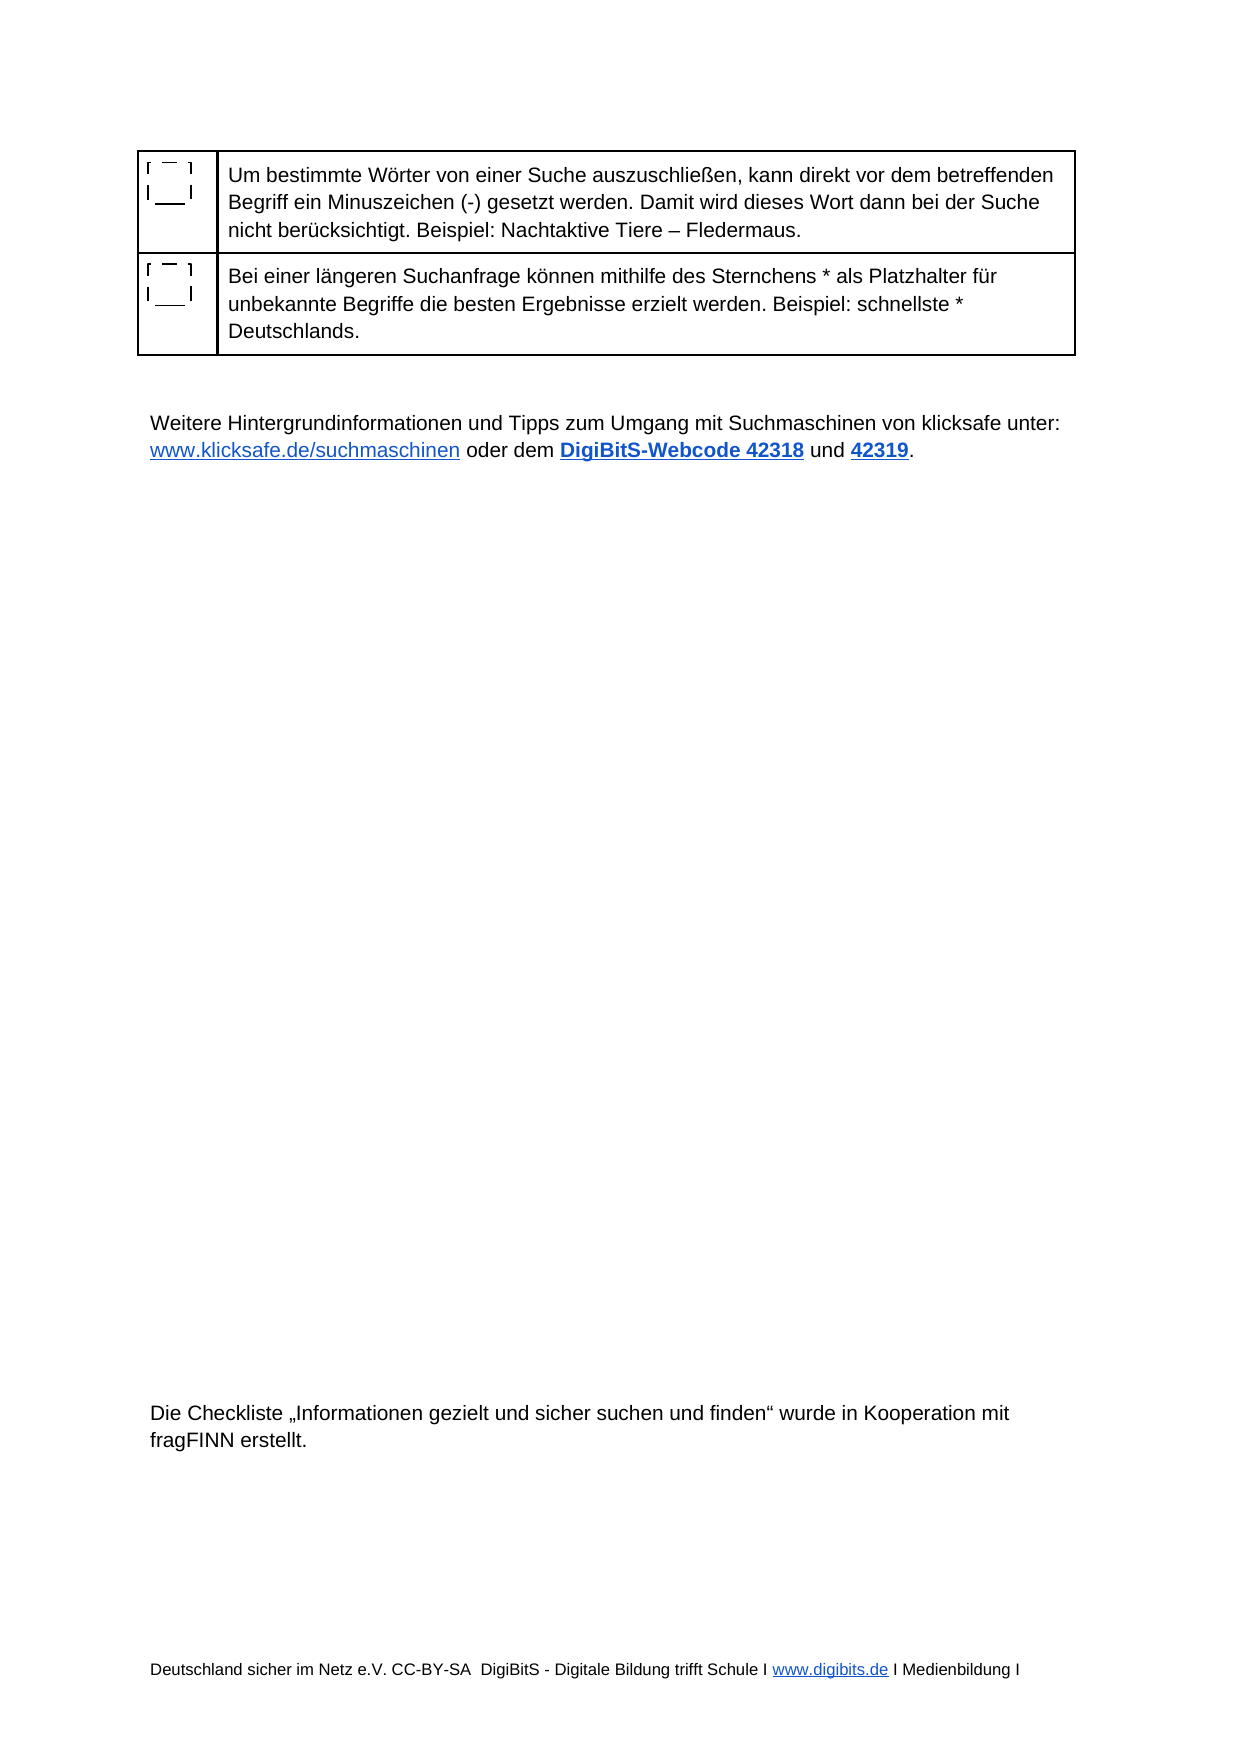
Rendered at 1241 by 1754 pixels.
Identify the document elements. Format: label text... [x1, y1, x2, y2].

table_cell Bei einer längeren Suchanfrage können mithilfe des Sternchens * als Platzhalter für unbekannte Begriffe die besten Ergebnisse erzielt werden. Beispiel: schnellste * Deutschlands. [219, 254, 1074, 354]
text Die Checkliste „Informationen gezielt und sicher suchen und finden“ wurde in Kooperation mit fragFINN erstellt. [150, 1401, 1090, 1452]
table_cell [139, 254, 216, 354]
table_cell [139, 152, 216, 252]
table_cell Um bestimmte Wörter von einer Suche auszuschließen, kann direkt vor dem betreffenden Begriff ein Minuszeichen (-) gesetzt werden. Damit wird dieses Wort dann bei der Suche nicht berücksichtigt. Beispiel: Nachtaktive Tiere – Fledermaus. [219, 152, 1074, 252]
text Weitere Hintergrundinformationen und Tipps zum Umgang mit Suchmaschinen von klicksafe unter: www.klicksafe.de/suchmaschinen oder dem DigiBitS-Webcode 42318 und 42319. [150, 411, 1090, 462]
